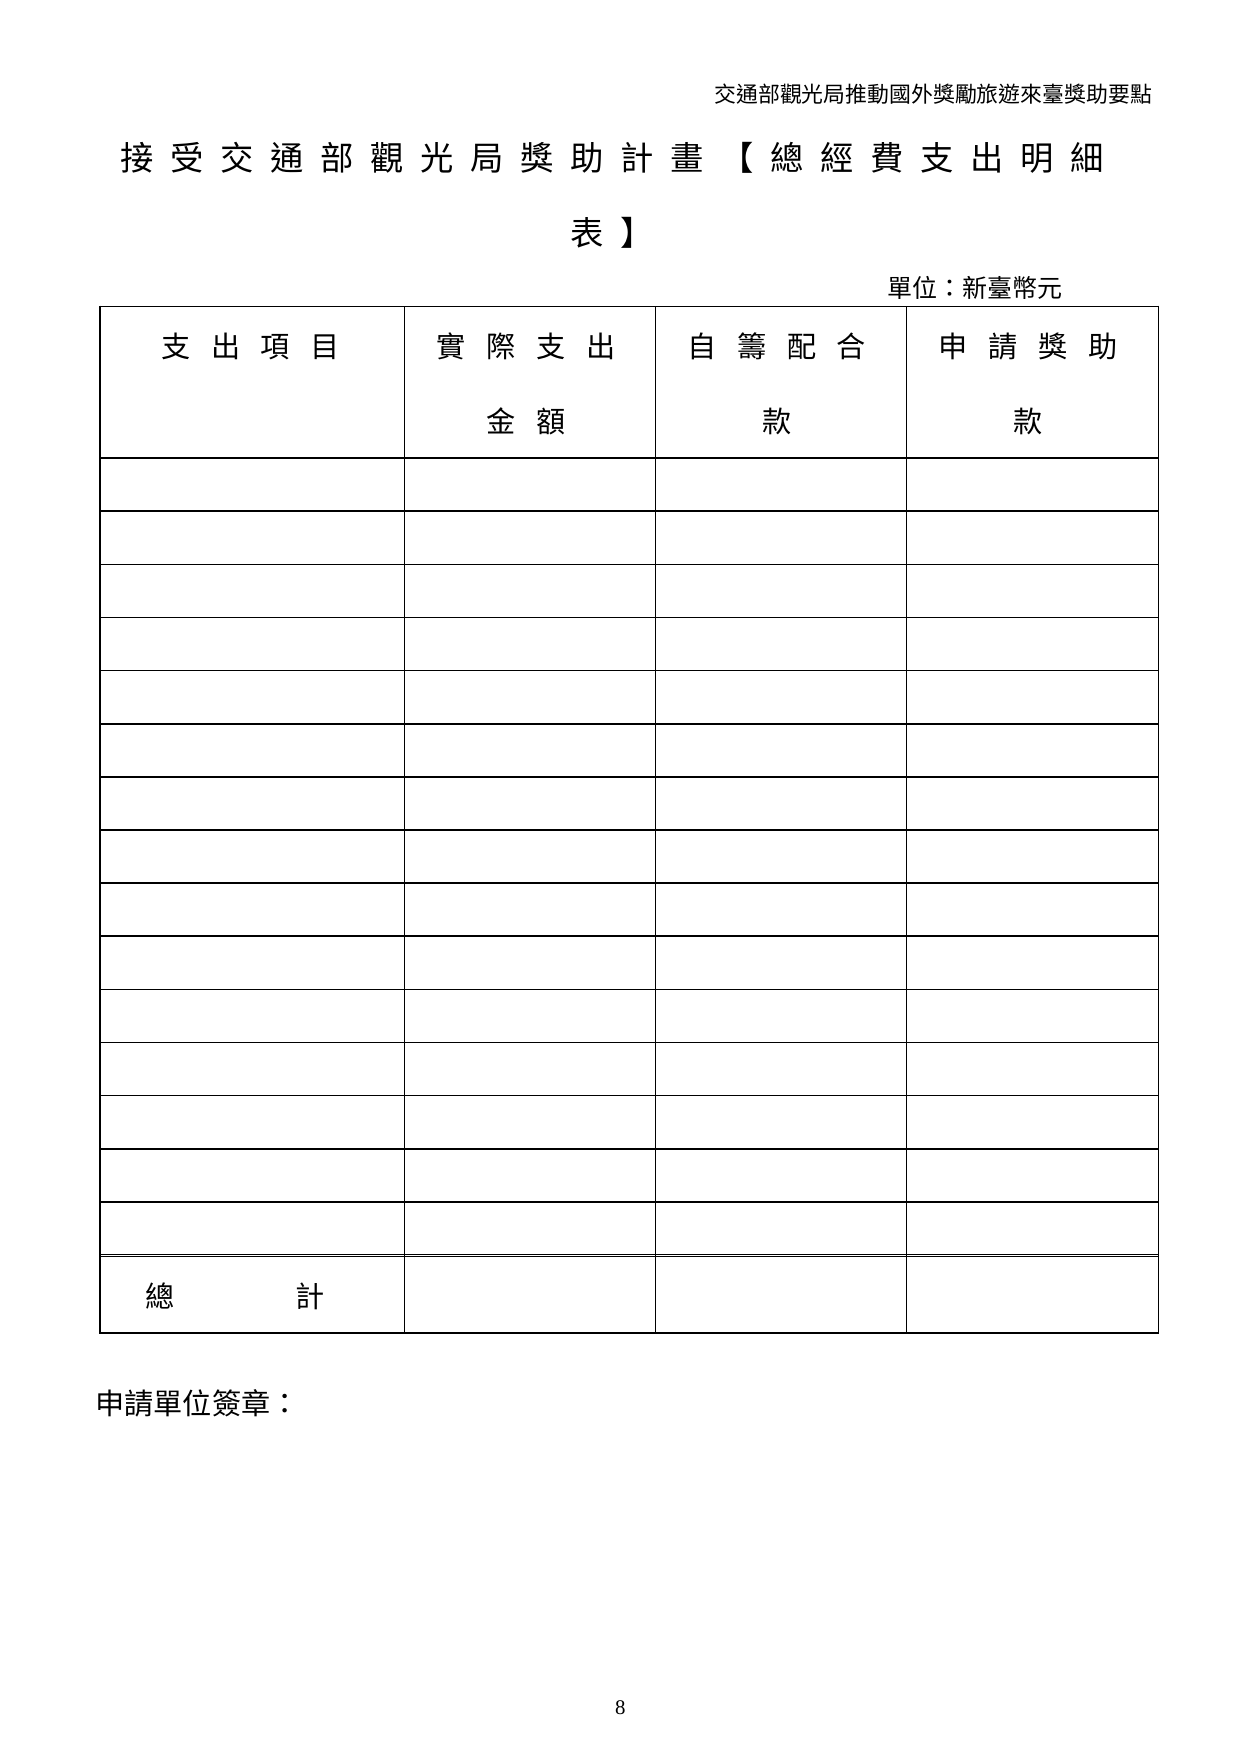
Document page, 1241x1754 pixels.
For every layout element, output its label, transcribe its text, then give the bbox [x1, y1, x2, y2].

table_cell [405, 778, 655, 829]
table_cell [101, 1150, 404, 1201]
table_cell [907, 1257, 1158, 1332]
table_cell [101, 990, 404, 1042]
table_cell [656, 565, 906, 617]
table_cell [101, 1096, 404, 1148]
table_cell [101, 459, 404, 510]
table_cell [101, 725, 404, 776]
table_cell [405, 884, 655, 935]
table_header 實際支出金額 [405, 307, 655, 457]
table_cell [101, 1203, 404, 1254]
table_cell [656, 1096, 906, 1148]
table_cell [907, 618, 1158, 670]
table_cell [656, 1043, 906, 1095]
table_cell [656, 671, 906, 723]
table_header 申請獎助款 [907, 307, 1158, 457]
table_cell [101, 1043, 404, 1095]
table_cell [656, 831, 906, 882]
table_cell [907, 778, 1158, 829]
table_cell [907, 565, 1158, 617]
table_cell [656, 778, 906, 829]
table_cell [405, 1150, 655, 1201]
table_cell [405, 671, 655, 723]
table_cell [405, 937, 655, 988]
table_cell [907, 671, 1158, 723]
table_header 支出項目 [101, 307, 404, 457]
table_cell [656, 937, 906, 988]
table_cell [101, 671, 404, 723]
table_cell [907, 459, 1158, 510]
table_cell [405, 512, 655, 563]
table_cell [907, 990, 1158, 1042]
table_cell [405, 1096, 655, 1148]
text 申請單位簽章： [95, 1381, 920, 1423]
text 接受交通部觀光局獎助計畫【總經費支出明細表】 [95, 118, 1145, 268]
table_cell 總 計 [101, 1257, 404, 1332]
table_header 自籌配合款 [656, 307, 906, 457]
table_cell [656, 1257, 906, 1332]
table_cell [907, 884, 1158, 935]
table_cell [907, 512, 1158, 563]
table_cell [907, 831, 1158, 882]
table_cell [907, 725, 1158, 776]
table_cell [656, 459, 906, 510]
table_cell [907, 1043, 1158, 1095]
table_cell [101, 884, 404, 935]
table_cell [656, 725, 906, 776]
table_cell [101, 778, 404, 829]
table_cell [656, 1150, 906, 1201]
table_cell [656, 512, 906, 563]
table_cell [405, 990, 655, 1042]
table_cell [101, 937, 404, 988]
table_cell [907, 1096, 1158, 1148]
table_cell [656, 990, 906, 1042]
table_cell [405, 1203, 655, 1254]
table_cell [405, 1043, 655, 1095]
table_cell [405, 459, 655, 510]
table_cell [907, 1203, 1158, 1254]
table_cell [405, 618, 655, 670]
table_cell [907, 937, 1158, 988]
table_cell [405, 565, 655, 617]
text 單位：新臺幣元 [95, 268, 1062, 306]
table_cell [101, 512, 404, 563]
table_cell [101, 565, 404, 617]
table_cell [907, 1150, 1158, 1201]
table_cell [101, 831, 404, 882]
table_cell [656, 884, 906, 935]
table_cell [405, 831, 655, 882]
table_cell [405, 725, 655, 776]
table_cell [405, 1257, 655, 1332]
table_cell [656, 618, 906, 670]
table_cell [101, 618, 404, 670]
table_cell [656, 1203, 906, 1254]
